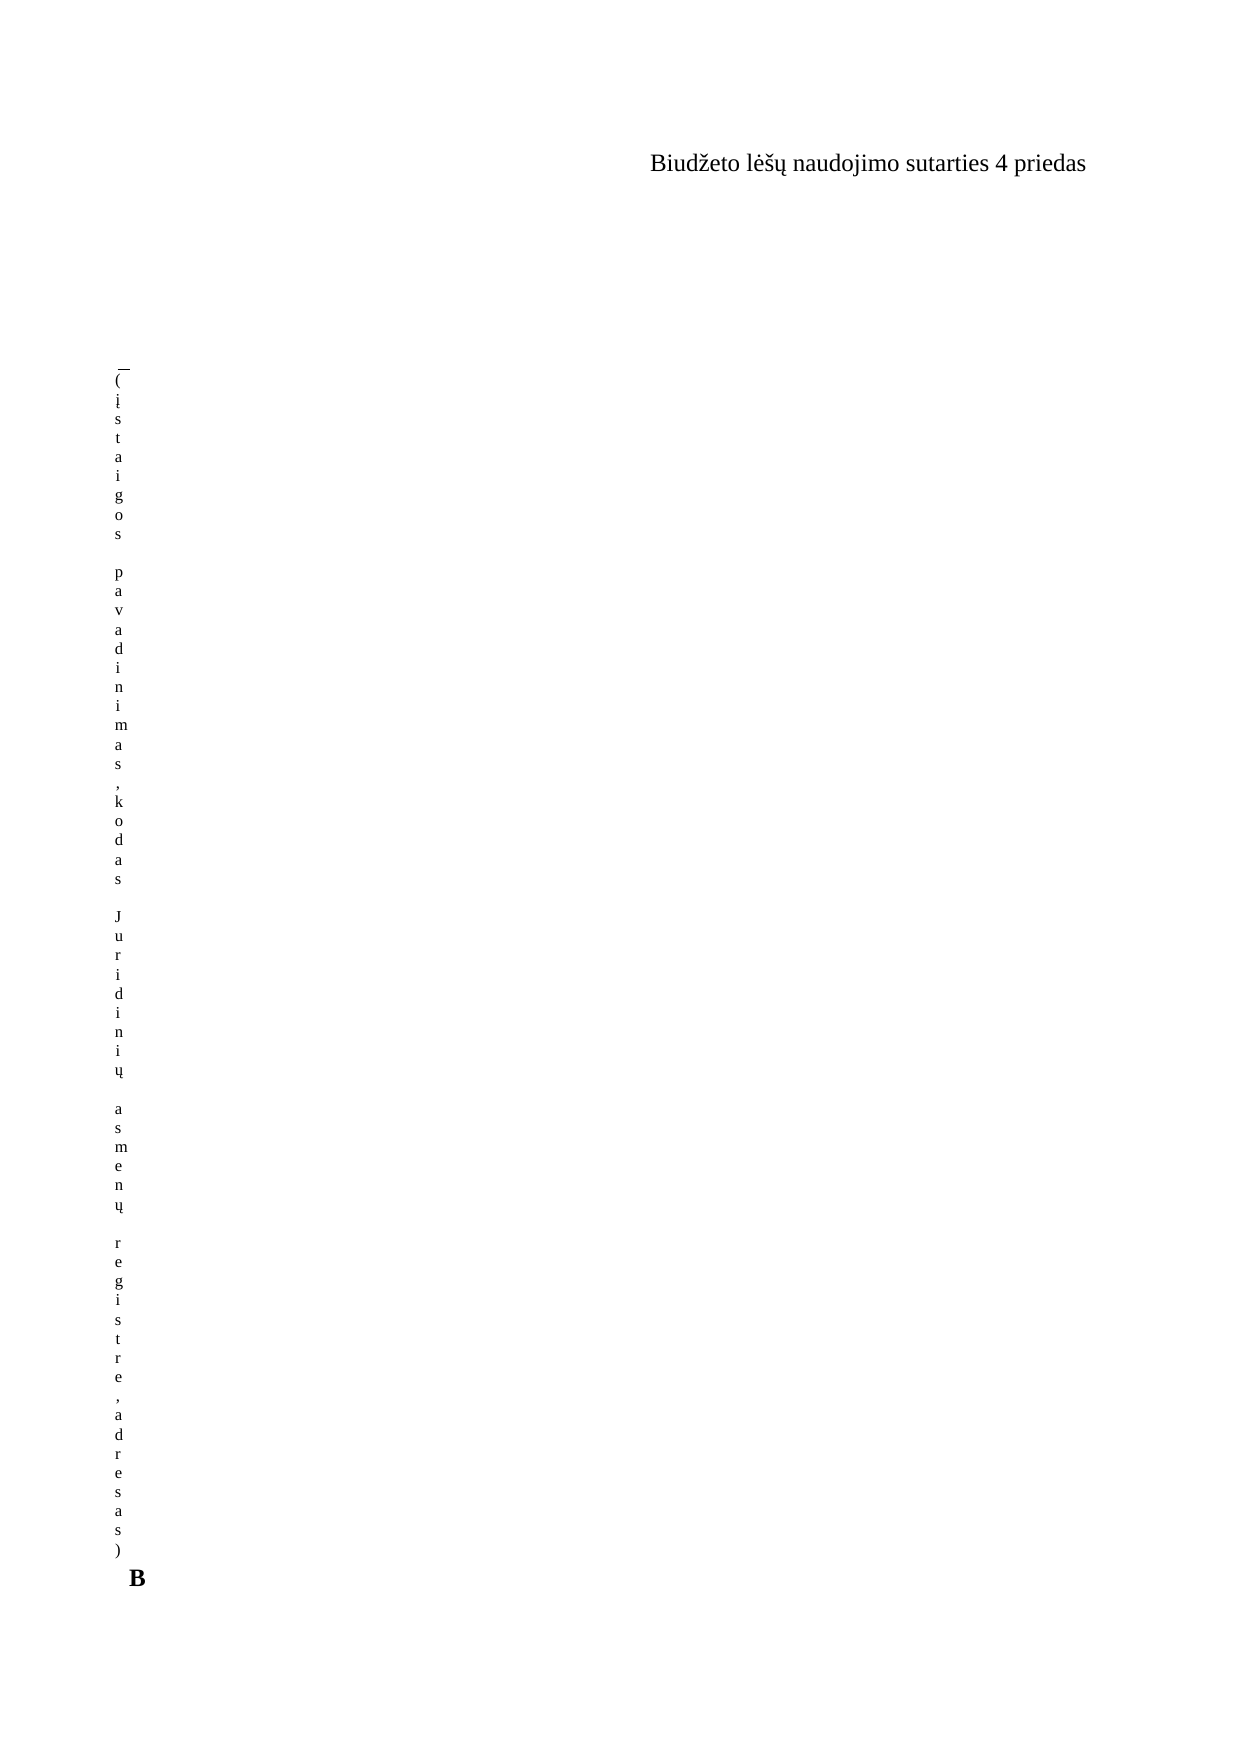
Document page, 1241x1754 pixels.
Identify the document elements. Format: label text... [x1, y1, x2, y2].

table_cell (įstaigos pavadinimas, kodas Juridinių asmenų registre, adresas) [103, 369, 132, 1558]
text Biudžeto lėšų naudojimo sutarties 4 priedas [177, 148, 1181, 176]
table_cell [125, 319, 144, 344]
table_cell [125, 290, 132, 319]
table_cell [118, 344, 130, 369]
